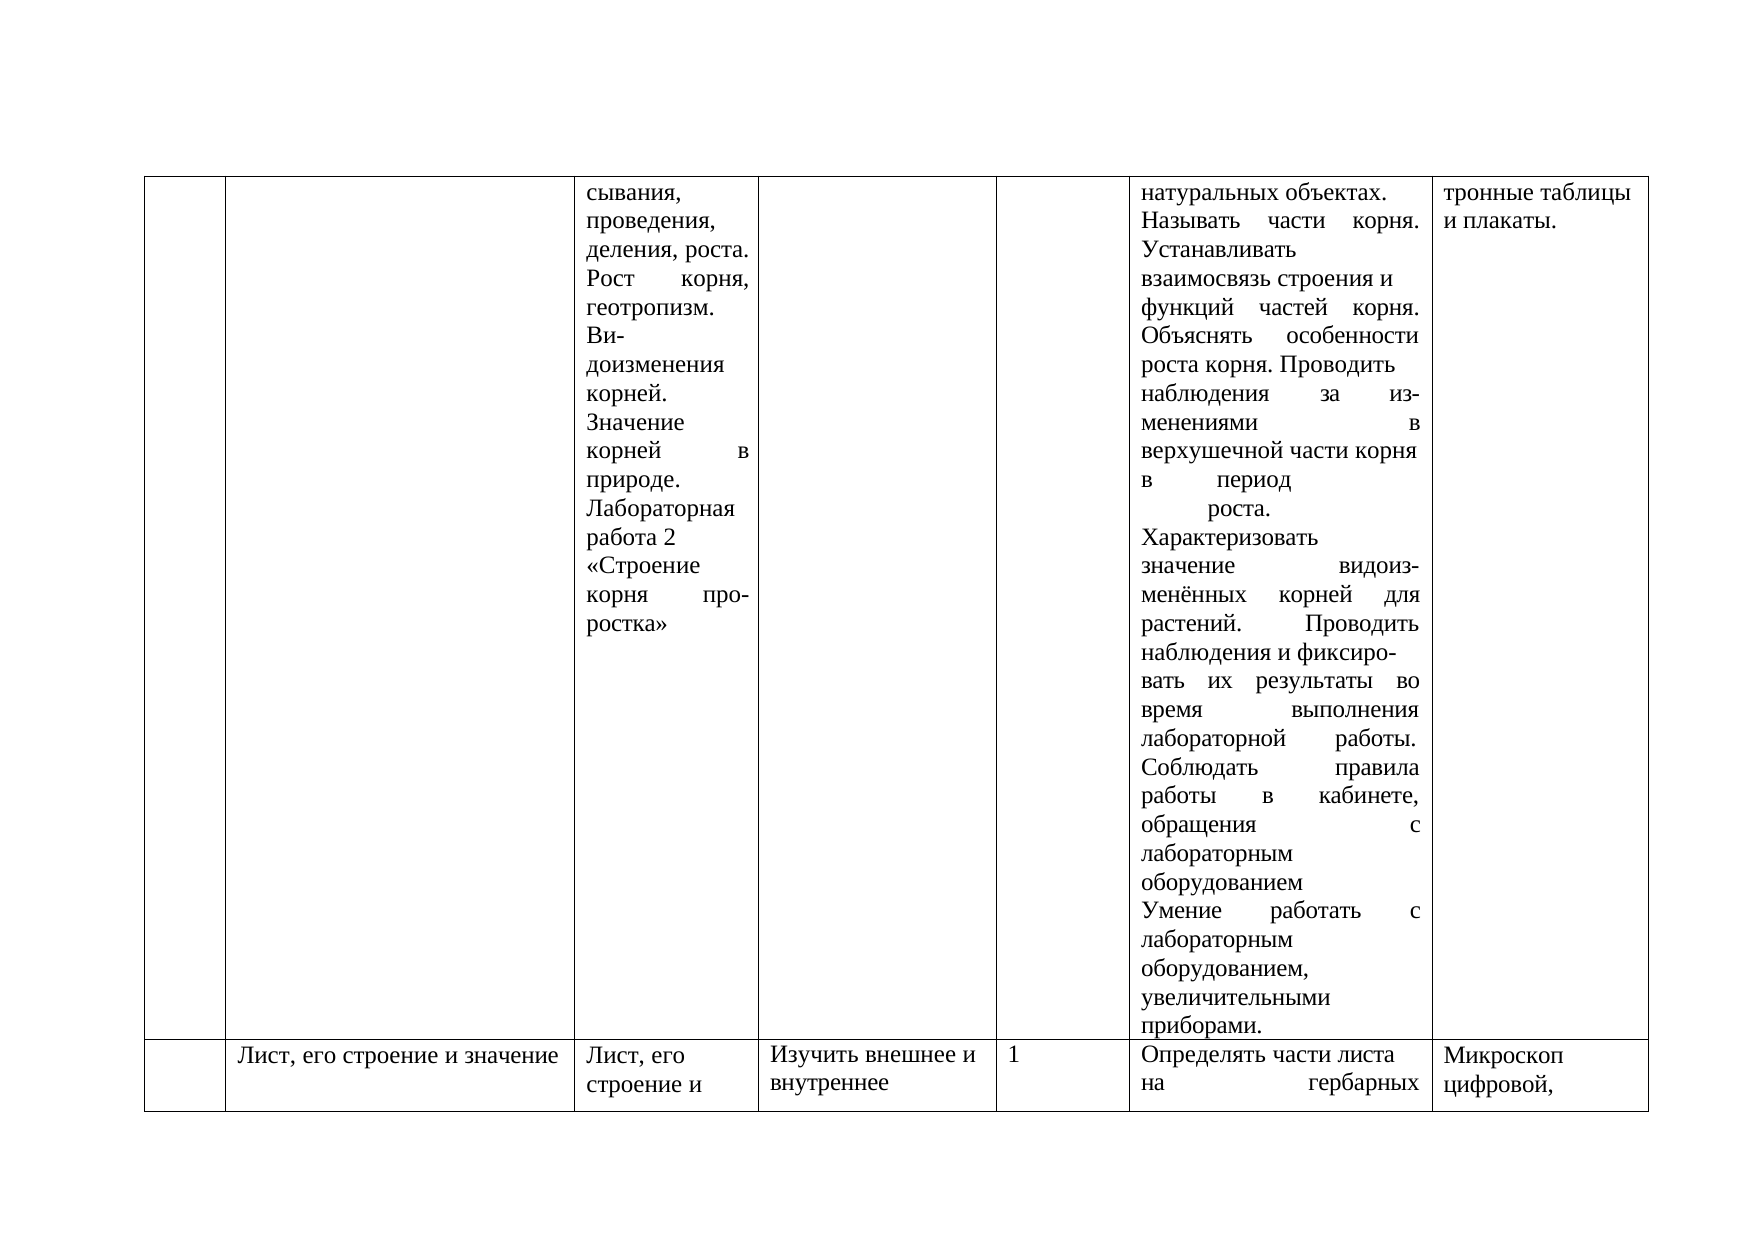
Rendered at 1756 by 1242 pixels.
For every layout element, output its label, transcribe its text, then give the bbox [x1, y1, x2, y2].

table_cell Изучить внешнее и внутреннее [759, 1040, 996, 1111]
table_header сывания, проведения, деления, роста. Рост корня, геотропизм. Ви- доизменения корней. Значение корней в природе. Лабораторная работа 2 «Строение корня про- ростка» [575, 177, 758, 1039]
table_cell Лист, его строение и значение [226, 1040, 574, 1111]
table_header натуральных объектах. Называть части корня. Устанавливать взаимосвязь строения и функций частей корня. Объяснять особенности роста корня. Проводить наблюдения за из- менениями в верхушечной части корня в период роста. Характеризовать значение видоиз- менённых корней для растений. Проводить наблюдения и фиксиро- вать их результаты во время выполнения лабораторной работы. Соблюдать правила работы в кабинете, обращения с лабораторным оборудованием Умение работать с лабораторным оборудованием, увеличительными приборами. [1130, 177, 1432, 1039]
table_cell Определять части листа на гербарных [1130, 1040, 1432, 1111]
table_header [226, 177, 574, 1039]
table_header [759, 177, 996, 1039]
table_cell Лист, его строение и [575, 1040, 758, 1111]
table_cell 1 [997, 1040, 1129, 1111]
table_cell [145, 1040, 225, 1111]
table_header тронные таблицы и плакаты. [1433, 177, 1648, 1039]
table_header [997, 177, 1129, 1039]
table_header [145, 177, 225, 1039]
table_cell Микроскоп цифровой, [1433, 1040, 1648, 1111]
